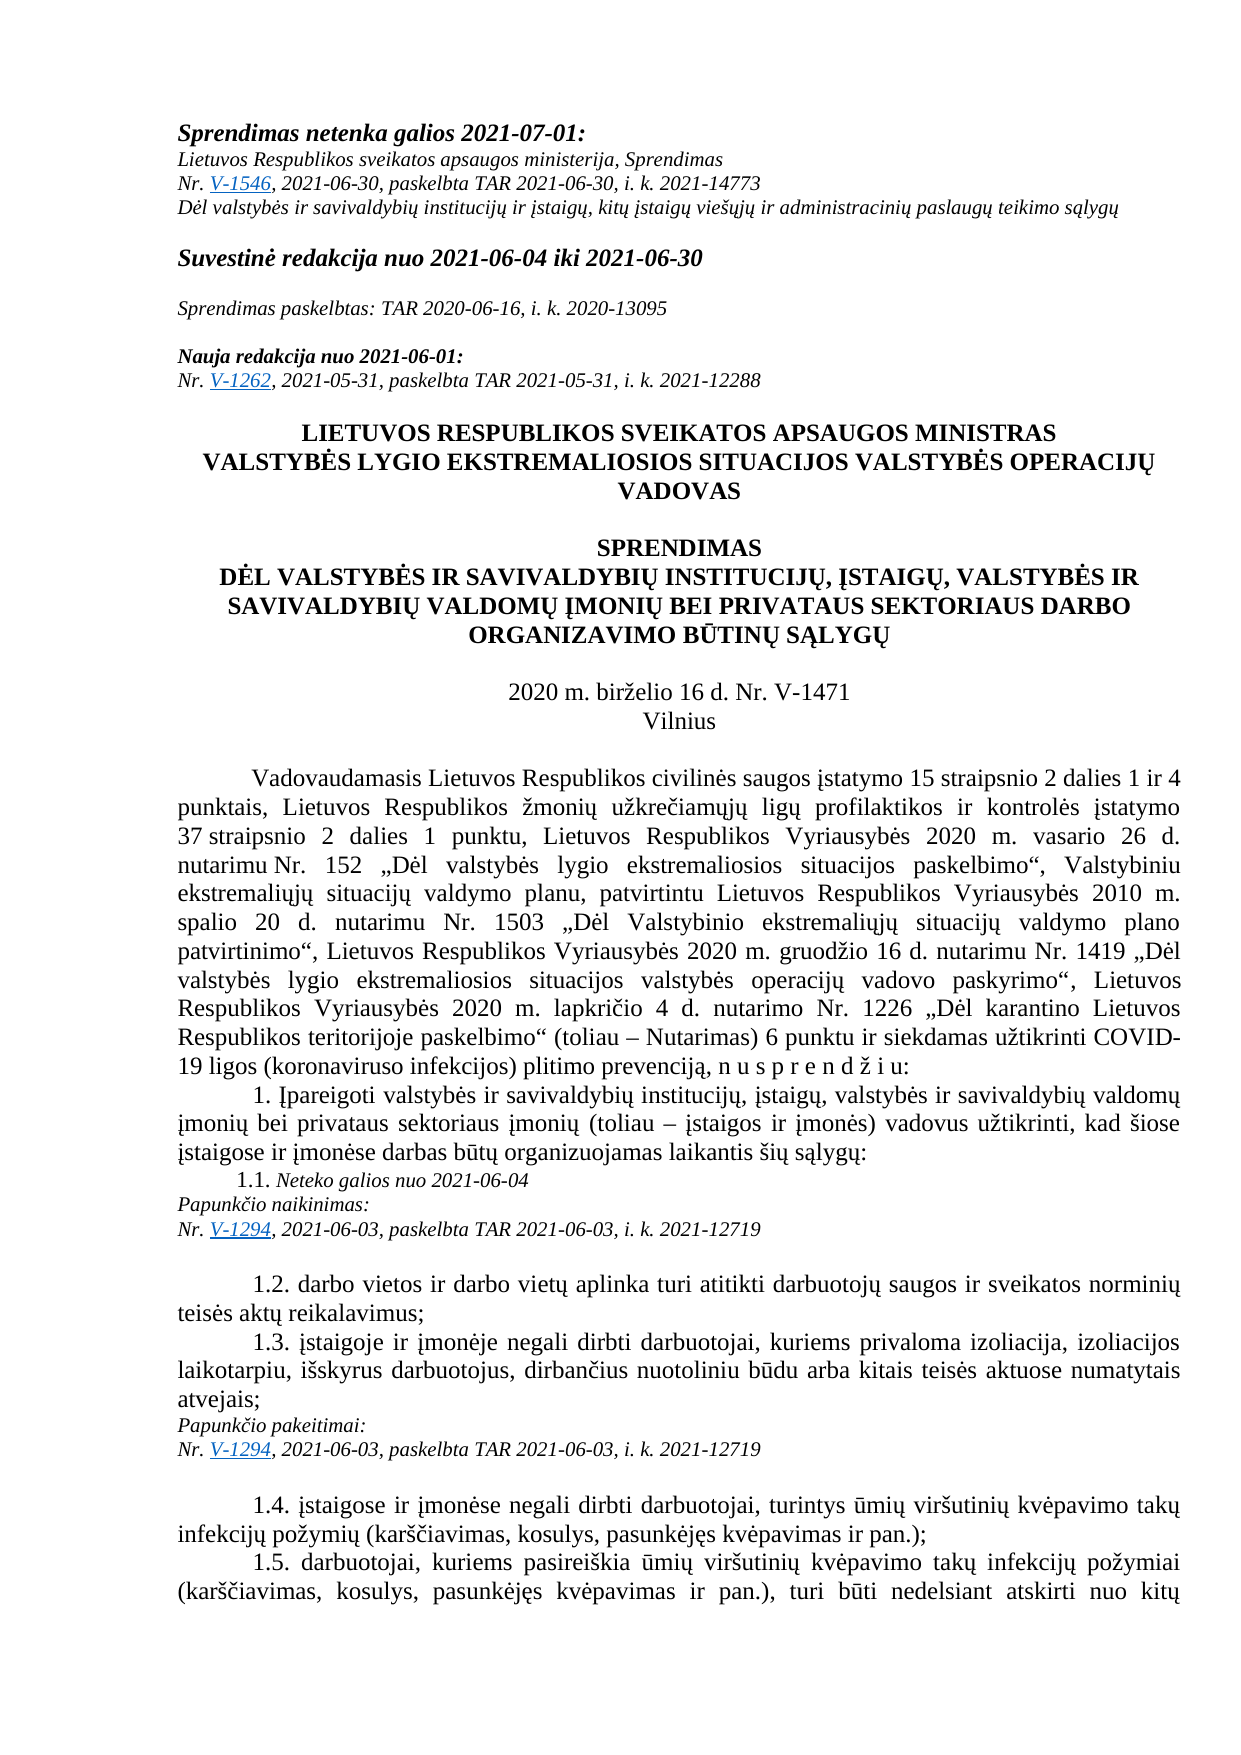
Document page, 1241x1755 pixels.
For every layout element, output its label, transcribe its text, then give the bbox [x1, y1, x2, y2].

text Nr. V-1546, 2021-06-30, paskelbta TAR 2021-06-30, i. k. 2021-14773 [177, 171, 1181, 195]
text 1.3. įstaigoje ir įmonėje negali dirbti darbuotojai, kuriems privaloma izoliacija, izoliacijos laikotarpiu, išskyrus darbuotojus, dirbančius nuotoliniu būdu arba kitais teisės aktuose numatytais atvejais; [177, 1327, 1181, 1413]
text Dėl valstybės ir savivaldybių institucijų ir įstaigų, kitų įstaigų viešųjų ir administracinių paslaugų teikimo sąlygų [177, 195, 1181, 219]
text 2020 m. birželio 16 d. Nr. V-1471 Vilnius [177, 677, 1181, 735]
text 1.4. įstaigose ir įmonėse negali dirbti darbuotojai, turintys ūmių viršutinių kvėpavimo takų infekcijų požymių (karščiavimas, kosulys, pasunkėjęs kvėpavimas ir pan.); [177, 1490, 1181, 1547]
text 1. Įpareigoti valstybės ir savivaldybių institucijų, įstaigų, valstybės ir savivaldybių valdomų įmonių bei privataus sektoriaus įmonių (toliau – įstaigos ir įmonės) vadovus užtikrinti, kad šiose įstaigose ir įmonėse darbas būtų organizuojamas laikantis šių sąlygų: [177, 1080, 1181, 1166]
text LIETUVOS RESPUBLIKOS SVEIKATOS APSAUGOS MINISTRAS [177, 418, 1181, 447]
text Papunkčio naikinimas: [177, 1192, 1181, 1216]
text Lietuvos Respublikos sveikatos apsaugos ministerija, Sprendimas [177, 147, 1181, 171]
text 1.1. Neteko galios nuo 2021-06-04 [177, 1166, 1181, 1192]
text 1.5. darbuotojai, kuriems pasireiškia ūmių viršutinių kvėpavimo takų infekcijų požymiai (karščiavimas, kosulys, pasunkėjęs kvėpavimas ir pan.), turi būti nedelsiant atskirti nuo kitų [177, 1547, 1181, 1605]
text Nr. V-1294, 2021-06-03, paskelbta TAR 2021-06-03, i. k. 2021-12719 [177, 1216, 1181, 1241]
text SPRENDIMAS [177, 533, 1181, 562]
text Suvestinė redakcija nuo 2021-06-04 iki 2021-06-30 [177, 243, 1181, 272]
text VALSTYBĖS LYGIO EKSTREMALIOSIOS SITUACIJOS VALSTYBĖS OPERACIJŲ VADOVAS [177, 447, 1181, 505]
text Nr. V-1294, 2021-06-03, paskelbta TAR 2021-06-03, i. k. 2021-12719 [177, 1437, 1181, 1461]
text Sprendimas netenka galios 2021-07-01: [177, 118, 1181, 147]
text Nr. V-1262, 2021-05-31, paskelbta TAR 2021-05-31, i. k. 2021-12288 [177, 368, 1181, 392]
text DĖL VALSTYBĖS IR SAVIVALDYBIŲ INSTITUCIJŲ, ĮSTAIGŲ, VALSTYBĖS IR SAVIVALDYBIŲ VALDOMŲ ĮMONIŲ BEI PRIVATAUS SEKTORIAUS DARBO ORGANIZAVIMO BŪTINŲ SĄLYGŲ [177, 562, 1181, 648]
text 1.2. darbo vietos ir darbo vietų aplinka turi atitikti darbuotojų saugos ir sveikatos norminių teisės aktų reikalavimus; [177, 1269, 1181, 1327]
text Sprendimas paskelbtas: TAR 2020-06-16, i. k. 2020-13095 [177, 296, 1181, 320]
text Papunkčio pakeitimai: [177, 1413, 1181, 1437]
text Vadovaudamasis Lietuvos Respublikos civilinės saugos įstatymo 15 straipsnio 2 dalies 1 ir 4 punktais, Lietuvos Respublikos žmonių užkrečiamųjų ligų profilaktikos ir kontrolės įstatymo 37 straipsnio 2 dalies 1 punktu, Lietuvos Respublikos Vyriausybės 2020 m. vasario 26 d. nutarimu Nr. 152 „Dėl valstybės lygio ekstremaliosios situacijos paskelbimo“, Valstybiniu ekstremaliųjų situacijų valdymo planu, patvirtintu Lietuvos Respublikos Vyriausybės 2010 m. spalio 20 d. nutarimu Nr. 1503 „Dėl Valstybinio ekstremaliųjų situacijų valdymo plano patvirtinimo“, Lietuvos Respublikos Vyriausybės 2020 m. gruodžio 16 d. nutarimu Nr. 1419 „Dėl valstybės lygio ekstremaliosios situacijos valstybės operacijų vadovo paskyrimo“, Lietuvos Respublikos Vyriausybės 2020 m. lapkričio 4 d. nutarimo Nr. 1226 „Dėl karantino Lietuvos Respublikos teritorijoje paskelbimo“ (toliau – Nutarimas) 6 punktu ir siekdamas užtikrinti COVID-19 ligos (koronaviruso infekcijos) plitimo prevenciją, n u s p r e n d ž i u: [177, 763, 1181, 1080]
text Nauja redakcija nuo 2021-06-01: [177, 344, 1181, 368]
